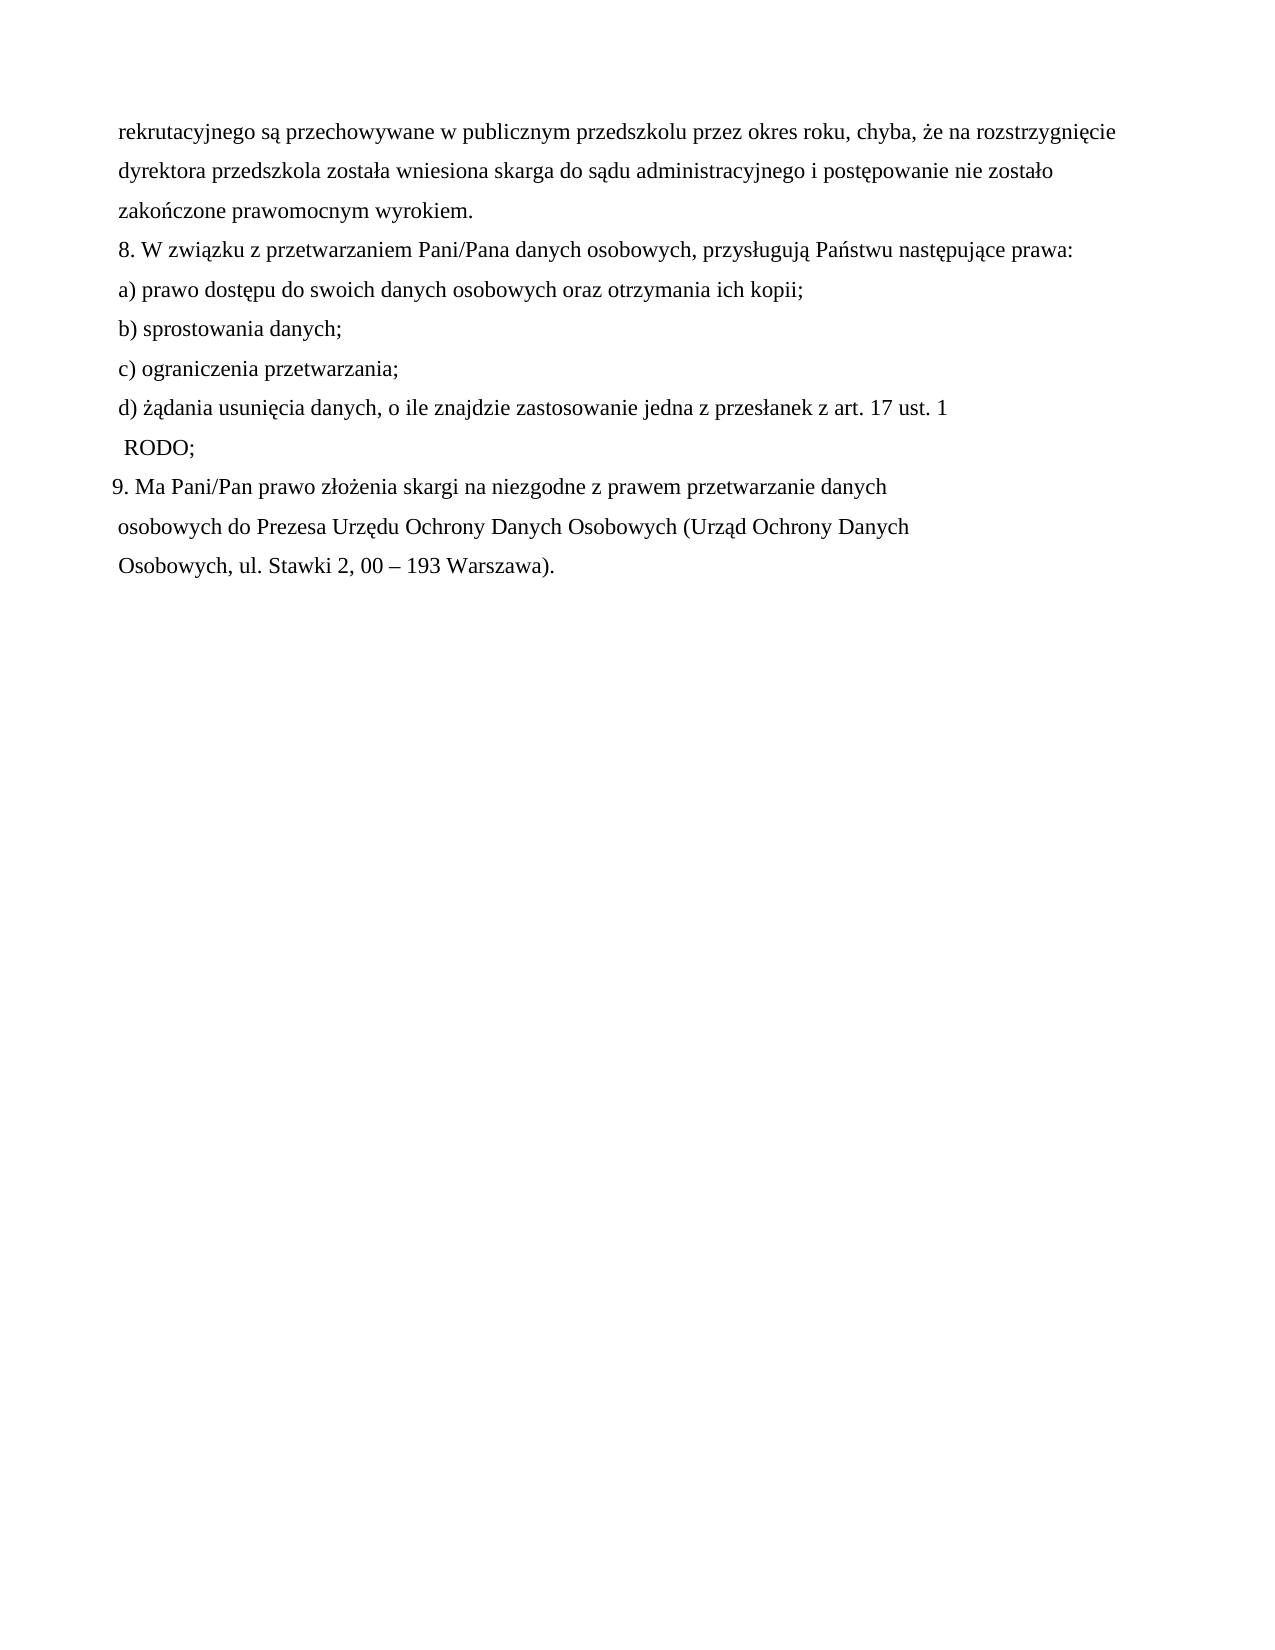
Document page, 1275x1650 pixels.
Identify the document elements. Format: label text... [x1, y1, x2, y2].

text osobowych do Prezesa Urzędu Ochrony Danych Osobowych (Urząd Ochrony Danych [15, 513, 1157, 539]
text Osobowych, ul. Stawki 2, 00 – 193 Warszawa). [118, 552, 1157, 579]
text rekrutacyjnego są przechowywane w publicznym przedszkolu przez okres roku, chyba, że na rozstrzygnięcie dyrektora przedszkola została wniesiona skarga do sądu administracyjnego i postępowanie nie zostało zakończone prawomocnym wyrokiem. [118, 118, 1157, 223]
text d) żądania usunięcia danych, o ile znajdzie zastosowanie jedna z przesłanek z art. 17 ust. 1 [118, 394, 1157, 421]
text RODO; [118, 434, 1157, 460]
text c) ograniczenia przetwarzania; [118, 355, 1157, 381]
text 9. Ma Pani/Pan prawo złożenia skargi na niezgodne z prawem przetwarzanie danych [15, 473, 1157, 500]
text b) sprostowania danych; [118, 316, 1157, 342]
text a) prawo dostępu do swoich danych osobowych oraz otrzymania ich kopii; [118, 276, 1157, 302]
text 8. W związku z przetwarzaniem Pani/Pana danych osobowych, przysługują Państwu następujące prawa: [118, 237, 1157, 263]
